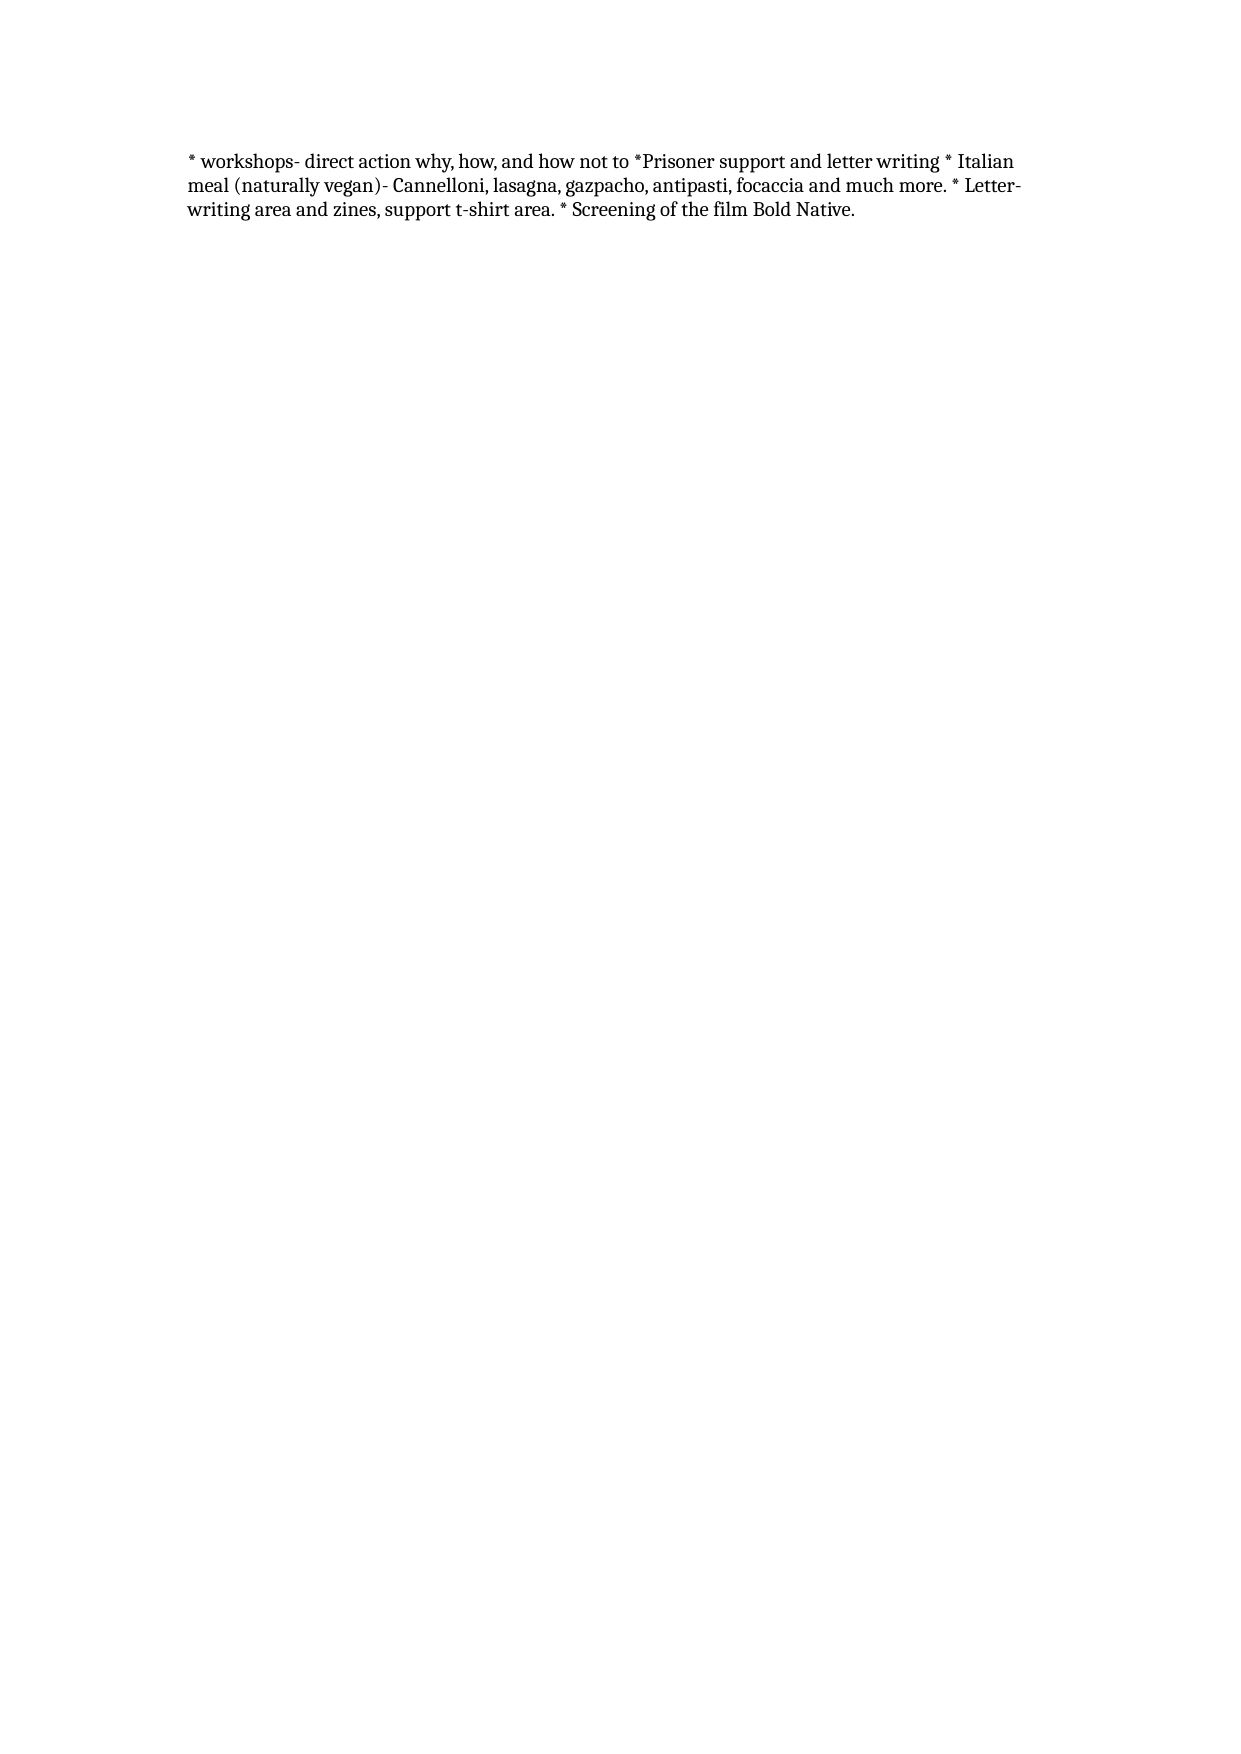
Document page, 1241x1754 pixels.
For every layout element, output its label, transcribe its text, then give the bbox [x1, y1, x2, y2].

text * workshops- direct action why, how, and how not to *Prisoner support and letter writing * Italian meal (naturally vegan)- Cannelloni, lasagna, gazpacho, antipasti, focaccia and much more. * Letter-writing area and zines, support t-shirt area. * Screening of the film Bold Native. [187, 150, 1053, 222]
